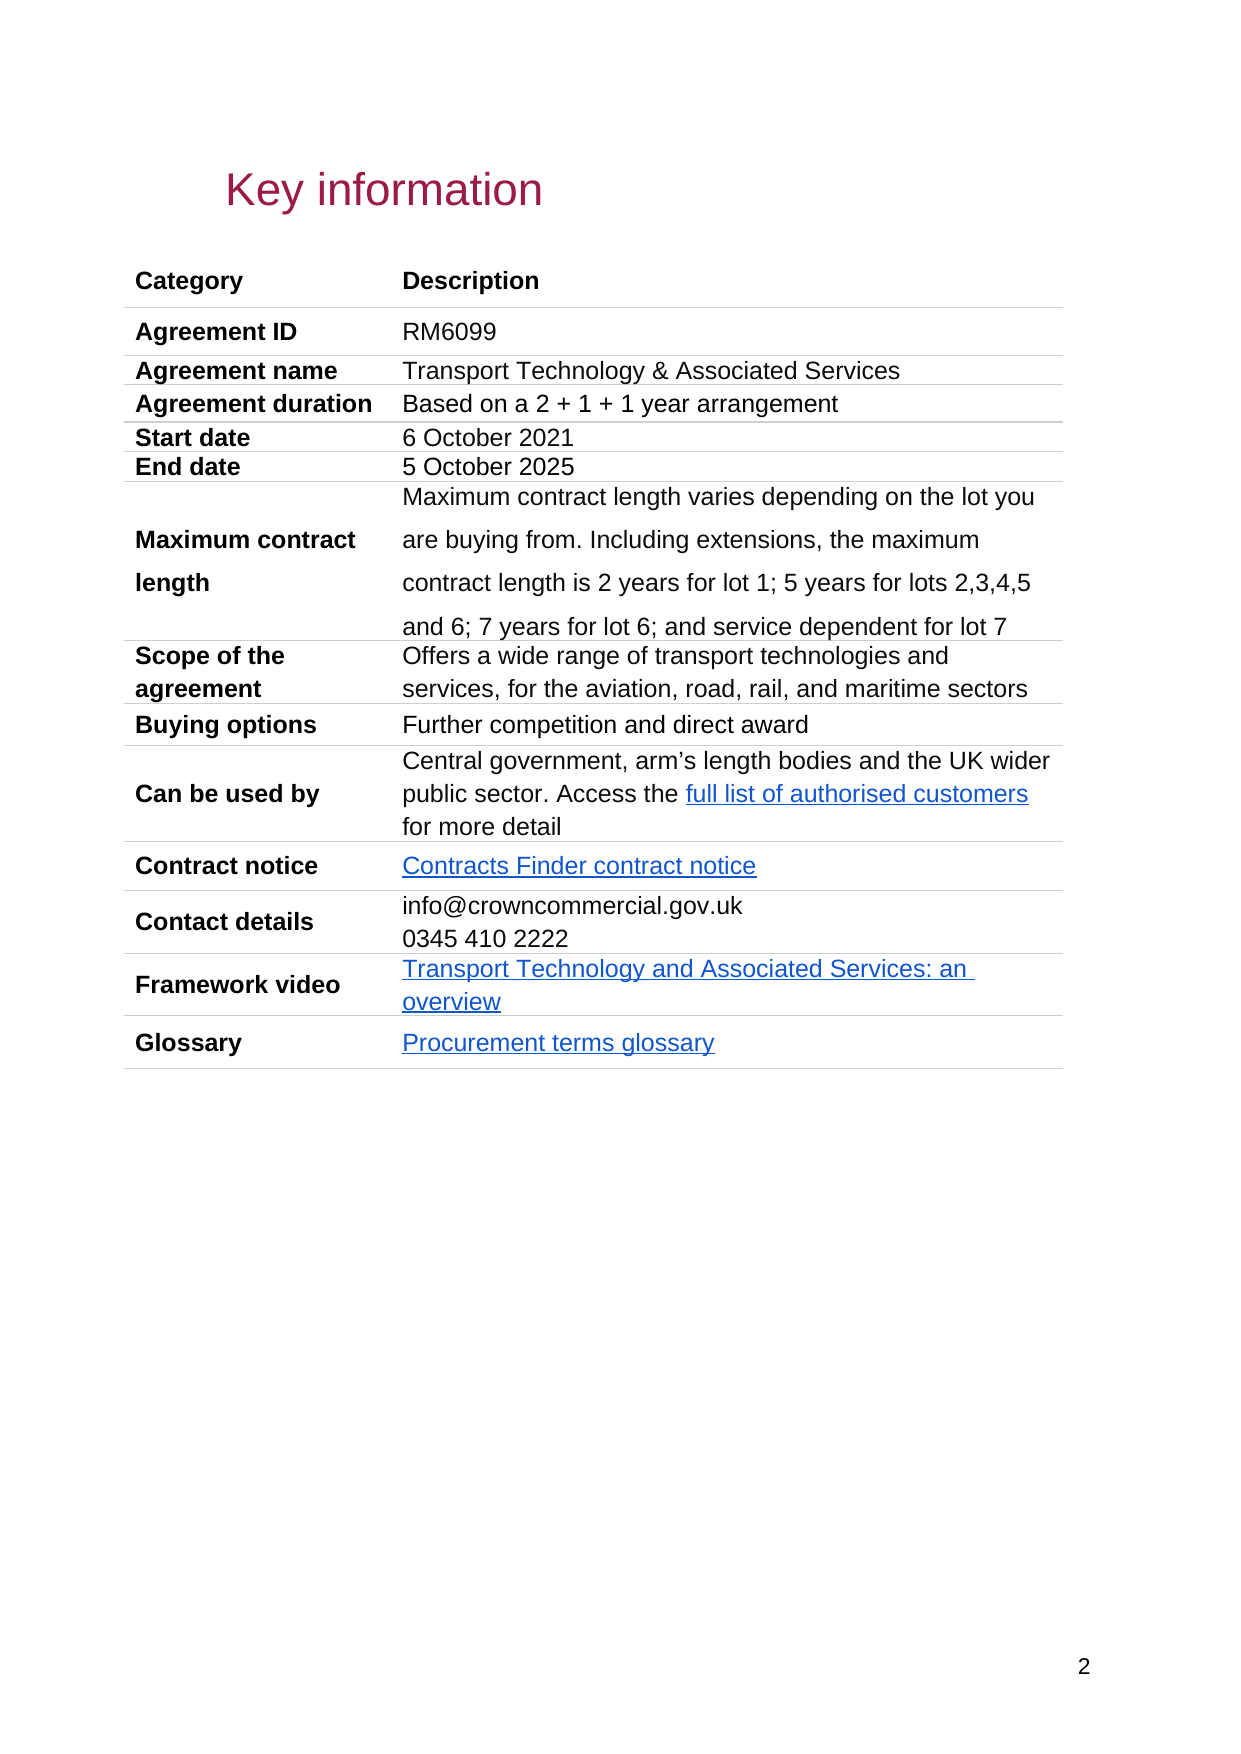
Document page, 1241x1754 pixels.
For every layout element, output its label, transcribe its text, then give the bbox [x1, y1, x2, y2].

table_cell Agreement duration [124, 385, 391, 421]
table_header Description [391, 254, 1063, 307]
table_cell Transport Technology and Associated Services: an overview [391, 954, 1063, 1015]
table_cell info@crowncommercial.gov.uk 0345 410 2222 [391, 891, 1063, 952]
table_cell Procurement terms glossary [391, 1016, 1063, 1068]
table_cell Offers a wide range of transport technologies and services, for the aviation, road, rail, and maritime sectors [391, 641, 1063, 703]
table_cell Maximum contract length varies depending on the lot you are buying from. Including extensions, the maximum contract length is 2 years for lot 1; 5 years for lots 2,3,4,5 and 6; 7 years for lot 6; and service dependent for lot 7 [391, 482, 1063, 640]
table_cell Central government, arm’s length bodies and the UK wider public sector. Access the full list of authorised customers for more detail [391, 746, 1063, 841]
table_cell 6 October 2021 [391, 423, 1063, 451]
table_cell Maximum contract length [124, 482, 391, 640]
table_cell Glossary [124, 1016, 391, 1068]
table_cell End date [124, 452, 391, 481]
table_cell Based on a 2 + 1 + 1 year arrangement [391, 385, 1063, 421]
table_cell Agreement ID [124, 308, 391, 354]
table_cell Buying options [124, 704, 391, 745]
table_cell Start date [124, 423, 391, 451]
table_cell Can be used by [124, 746, 391, 841]
table_header Category [124, 254, 391, 307]
table_cell Contract notice [124, 842, 391, 890]
table_cell RM6099 [391, 308, 1063, 354]
table_cell Scope of the agreement [124, 641, 391, 703]
table_cell Transport Technology & Associated Services [391, 356, 1063, 384]
table_cell Agreement name [124, 356, 391, 384]
table_cell Contact details [124, 891, 391, 952]
table_cell Further competition and direct award [391, 704, 1063, 745]
table_cell Framework video [124, 954, 391, 1015]
subtitle Key information [150, 162, 1090, 215]
table_cell Contracts Finder contract notice [391, 842, 1063, 890]
table_cell 5 October 2025 [391, 452, 1063, 481]
